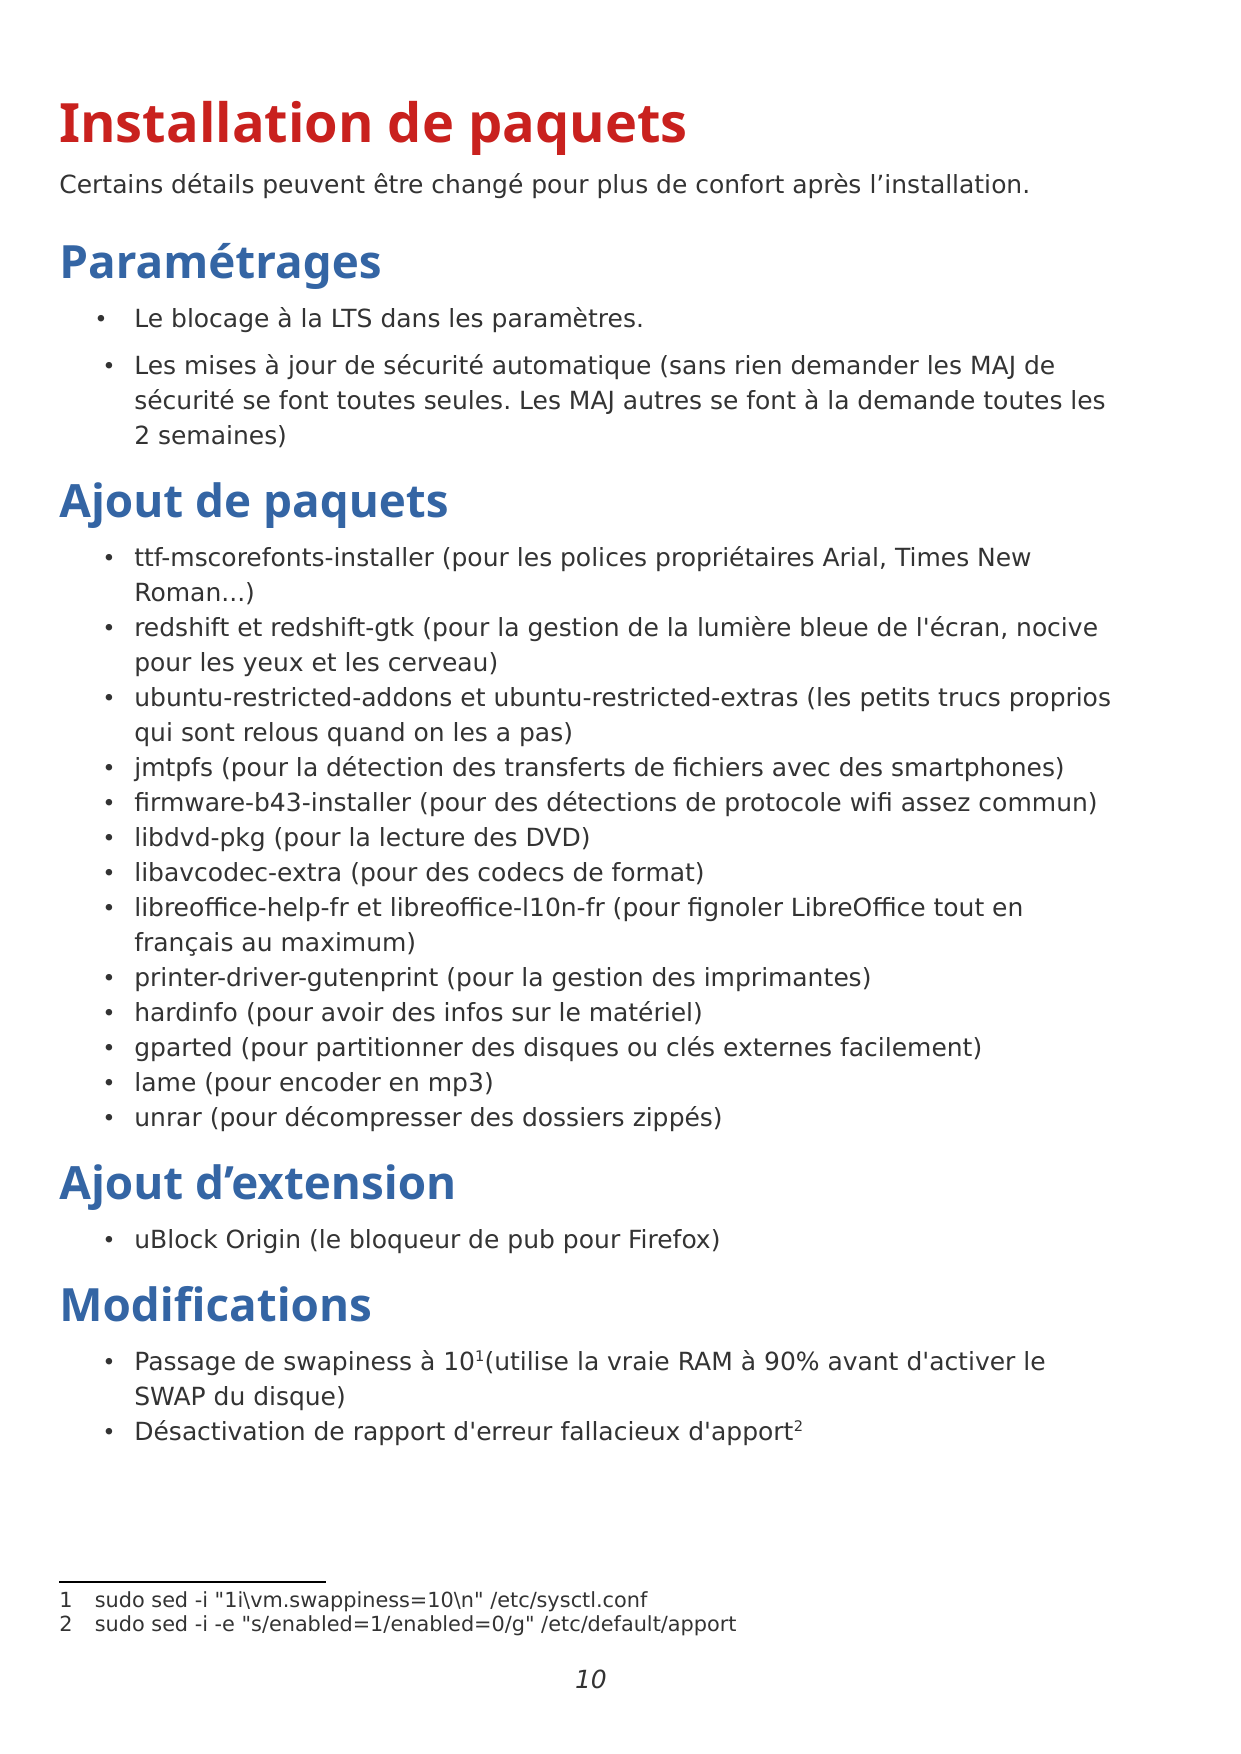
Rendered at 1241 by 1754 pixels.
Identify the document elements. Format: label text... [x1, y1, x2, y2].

list Désactivation de rapport d'erreur fallacieux d'apport [104, 1418, 1122, 1447]
list redshift et redshift-gtk (pour la gestion de la lumière bleue de l'écran, nocive pour les yeux et les cerveau) [104, 613, 1122, 677]
list jmtpfs (pour la détection des transferts de fichiers avec des smartphones) [104, 753, 1122, 782]
subtitle Modifications [59, 1273, 1122, 1335]
list Le blocage à la LTS dans les paramètres. [97, 304, 1122, 333]
list ttf-mscorefonts-installer (pour les polices propriétaires Arial, Times New Roman...) [104, 543, 1122, 607]
list sudo sed -i "1i\vm.swappiness=10\n" /etc/sysctl.conf [59, 1588, 1122, 1612]
list libreoffice-help-fr et libreoffice-l10n-fr (pour fignoler LibreOffice tout en français au maximum) [104, 893, 1122, 957]
subtitle Installation de paquets [59, 84, 1122, 158]
list Passage de swapiness à 10(utilise la vraie RAM à 90% avant d'activer le SWAP du disque) [104, 1348, 1122, 1412]
list Les mises à jour de sécurité automatique (sans rien demander les MAJ de sécurité se font toutes seules. Les MAJ autres se font à la demande toutes les 2 semaines) [104, 351, 1122, 450]
list libdvd-pkg (pour la lecture des DVD) [104, 823, 1122, 852]
list gparted (pour partitionner des disques ou clés externes facilement) [104, 1033, 1122, 1062]
text Certains détails peuvent être changé pour plus de confort après l’installation. [59, 170, 1122, 199]
list libavcodec-extra (pour des codecs de format) [104, 858, 1122, 887]
list printer-driver-gutenprint (pour la gestion des imprimantes) [104, 963, 1122, 992]
list sudo sed -i -e "s/enabled=1/enabled=0/g" /etc/default/apport [59, 1612, 1122, 1636]
list lame (pour encoder en mp3) [104, 1068, 1122, 1097]
subtitle Paramétrages [59, 229, 1122, 292]
list firmware-b43-installer (pour des détections de protocole wifi assez commun) [104, 788, 1122, 817]
list ubuntu-restricted-addons et ubuntu-restricted-extras (les petits trucs proprios qui sont relous quand on les a pas) [104, 683, 1122, 747]
subtitle Ajout de paquets [59, 468, 1122, 531]
list uBlock Origin (le bloqueur de pub pour Firefox) [104, 1225, 1122, 1254]
list unrar (pour décompresser des dossiers zippés) [104, 1103, 1122, 1132]
subtitle Ajout d’extension [59, 1151, 1122, 1213]
list hardinfo (pour avoir des infos sur le matériel) [104, 998, 1122, 1027]
